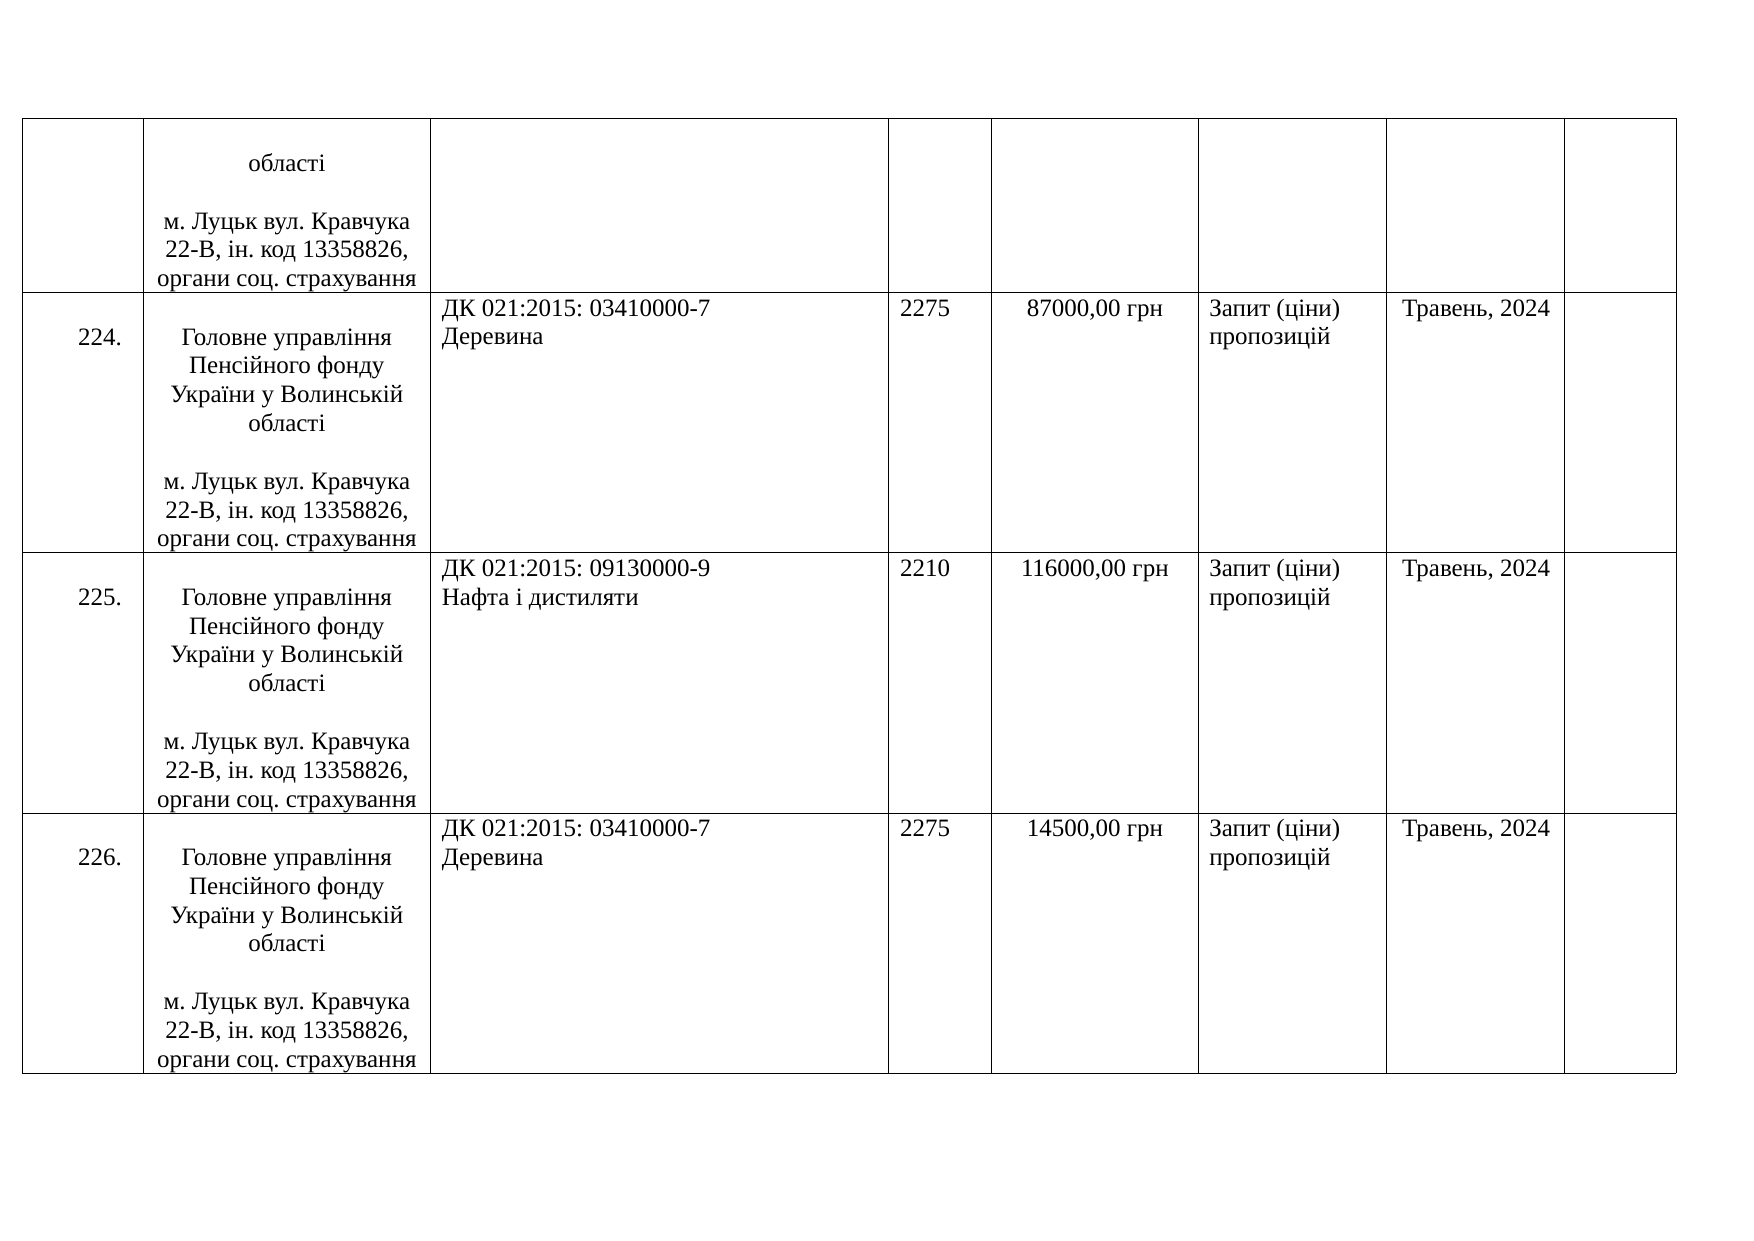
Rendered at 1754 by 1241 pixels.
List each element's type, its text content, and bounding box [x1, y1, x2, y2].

table_cell [992, 119, 1198, 292]
table_cell [1565, 553, 1676, 812]
table_cell 14500,00 грн [992, 814, 1198, 1073]
table_cell [431, 119, 888, 292]
table_cell [1565, 814, 1676, 1073]
table_cell 2210 [889, 553, 991, 812]
table_cell [23, 553, 143, 812]
table_cell [1565, 119, 1676, 292]
table_cell Головне управління Пенсійного фонду України у Волинській області м. Луцьк вул. Кравчука 22-В, ін. код 13358826, органи соц. страхування [144, 553, 430, 812]
table_cell 2275 [889, 814, 991, 1073]
table_cell області м. Луцьк вул. Кравчука 22-В, ін. код 13358826, органи соц. страхування [144, 119, 430, 292]
table_cell ДК 021:2015: 03410000-7 Деревина [431, 814, 888, 1073]
table_cell Травень, 2024 [1387, 293, 1564, 552]
table_cell Травень, 2024 [1387, 553, 1564, 812]
table_cell Травень, 2024 [1387, 814, 1564, 1073]
table_cell Запит (ціни) пропозицій [1199, 814, 1386, 1073]
table_cell 116000,00 грн [992, 553, 1198, 812]
table_cell Запит (ціни) пропозицій [1199, 293, 1386, 552]
table_cell [23, 814, 143, 1073]
table_cell ДК 021:2015: 09130000-9 Нафта і дистиляти [431, 553, 888, 812]
table_cell Запит (ціни) пропозицій [1199, 553, 1386, 812]
table_cell [1565, 293, 1676, 552]
table_cell [1387, 119, 1564, 292]
table_cell 2275 [889, 293, 991, 552]
table_cell ДК 021:2015: 03410000-7 Деревина [431, 293, 888, 552]
table_cell [1199, 119, 1386, 292]
table_cell Головне управління Пенсійного фонду України у Волинській області м. Луцьк вул. Кравчука 22-В, ін. код 13358826, органи соц. страхування [144, 814, 430, 1073]
table_cell 87000,00 грн [992, 293, 1198, 552]
table_cell [889, 119, 991, 292]
table_cell Головне управління Пенсійного фонду України у Волинській області м. Луцьк вул. Кравчука 22-В, ін. код 13358826, органи соц. страхування [144, 293, 430, 552]
table_cell [23, 293, 143, 552]
table_cell [23, 119, 143, 292]
